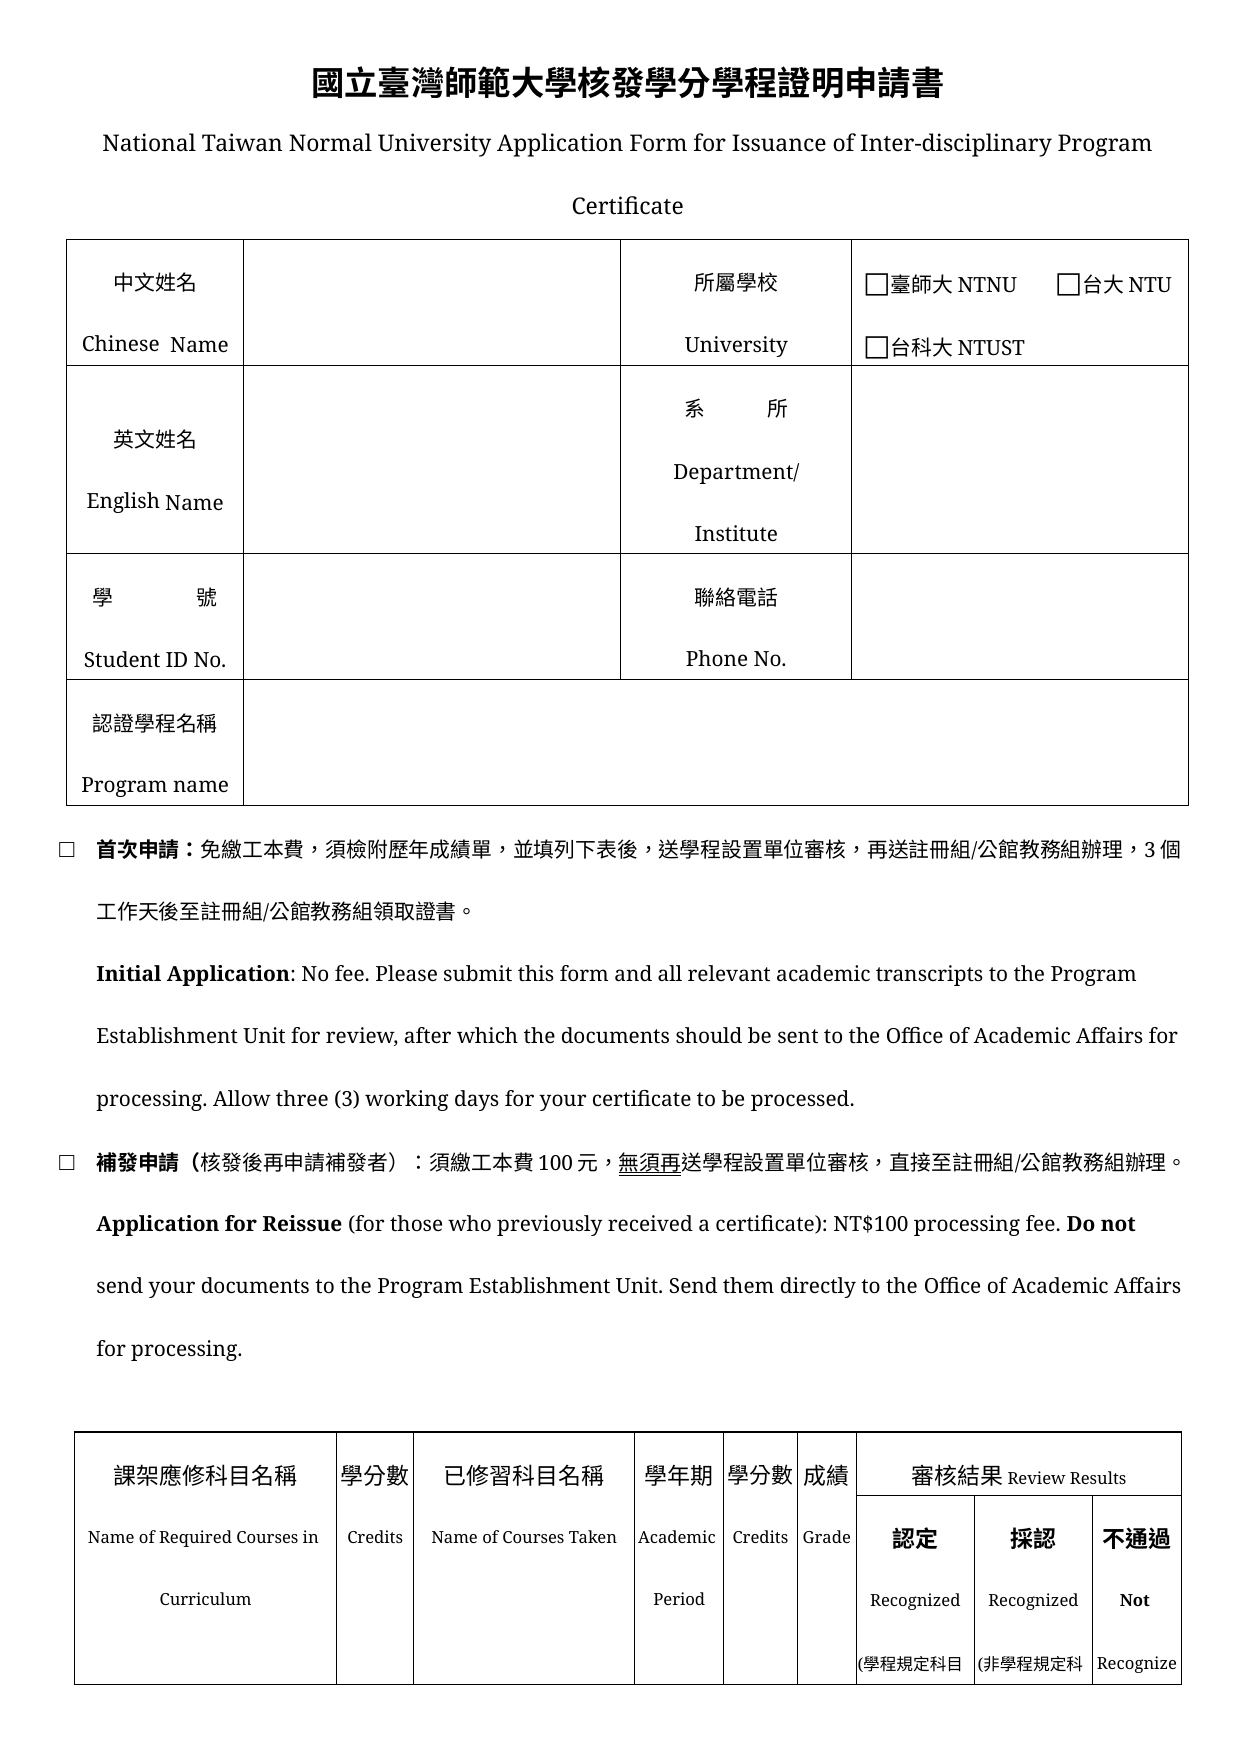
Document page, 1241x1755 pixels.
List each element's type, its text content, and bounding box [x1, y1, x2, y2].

table_header 中文姓名 Chinese Name [67, 240, 243, 365]
table_header 審核結果Review Results [857, 1433, 1181, 1495]
text 國立臺灣師範大學核發學分學程證明申請書 [59, 39, 1196, 101]
table_cell [244, 366, 620, 553]
table_header 學分數 Credits [337, 1433, 413, 1683]
table_header 所屬學校 University [621, 240, 851, 365]
text Application for Reissue (for those who previously received a certificate): NT$100 processing fee. Do not send your documents to the Program Establishment Unit. Send them directly to the Office of Academic Affairs for processing. [96, 1181, 1181, 1369]
table_header 學年期 Academic Period [635, 1433, 723, 1683]
table_cell 認定Recognized (學程規定科目 [857, 1496, 974, 1683]
text Initial Application: No fee. Please submit this form and all relevant academic transcripts to the Program Establishment Unit for review, after which the documents should be sent to the Office of Academic Affairs for processing. Allow three (3) working days for your certificate to be processed. [96, 931, 1196, 1119]
table_cell [852, 366, 1188, 553]
table_cell 英文姓名 English Name [67, 366, 243, 553]
table_header 成績 Grade [798, 1433, 856, 1683]
table_cell 學 號 Student ID No. [67, 554, 243, 679]
table_cell 不通過Not Recognize [1093, 1496, 1181, 1683]
table_cell [244, 554, 620, 679]
table_header 學分數 Credits [724, 1433, 797, 1683]
table_cell 認證學程名稱 Program name [67, 680, 243, 805]
table_header 已修習科目名稱 Name of Courses Taken [414, 1433, 634, 1683]
table_header [244, 240, 620, 365]
table_cell 聯絡電話 Phone No. [621, 554, 851, 679]
list 補發申請（核發後再申請補發者）：須繳工本費100元，無須再送學程設置單位審核，直接至註冊組/公館教務組辦理。 [59, 1119, 1181, 1181]
list 首次申請：免繳工本費，須檢附歷年成績單，並填列下表後，送學程設置單位審核，再送註冊組/公館教務組辦理，3個工作天後至註冊組/公館教務組領取證書。 [59, 806, 1196, 931]
table_cell [852, 554, 1188, 679]
table_cell 採認Recognized (非學程規定科 [975, 1496, 1092, 1683]
table_header □臺師大NTNU □台大NTU □台科大NTUST [852, 240, 1188, 365]
table_cell [244, 680, 1188, 805]
text National Taiwan Normal University Application Form for Issuance of Inter-disciplinary Program Certificate [59, 101, 1196, 226]
table_cell 系 所 Department/ Institute [621, 366, 851, 553]
table_header 課架應修科目名稱 Name of Required Courses in Curriculum [75, 1433, 336, 1683]
